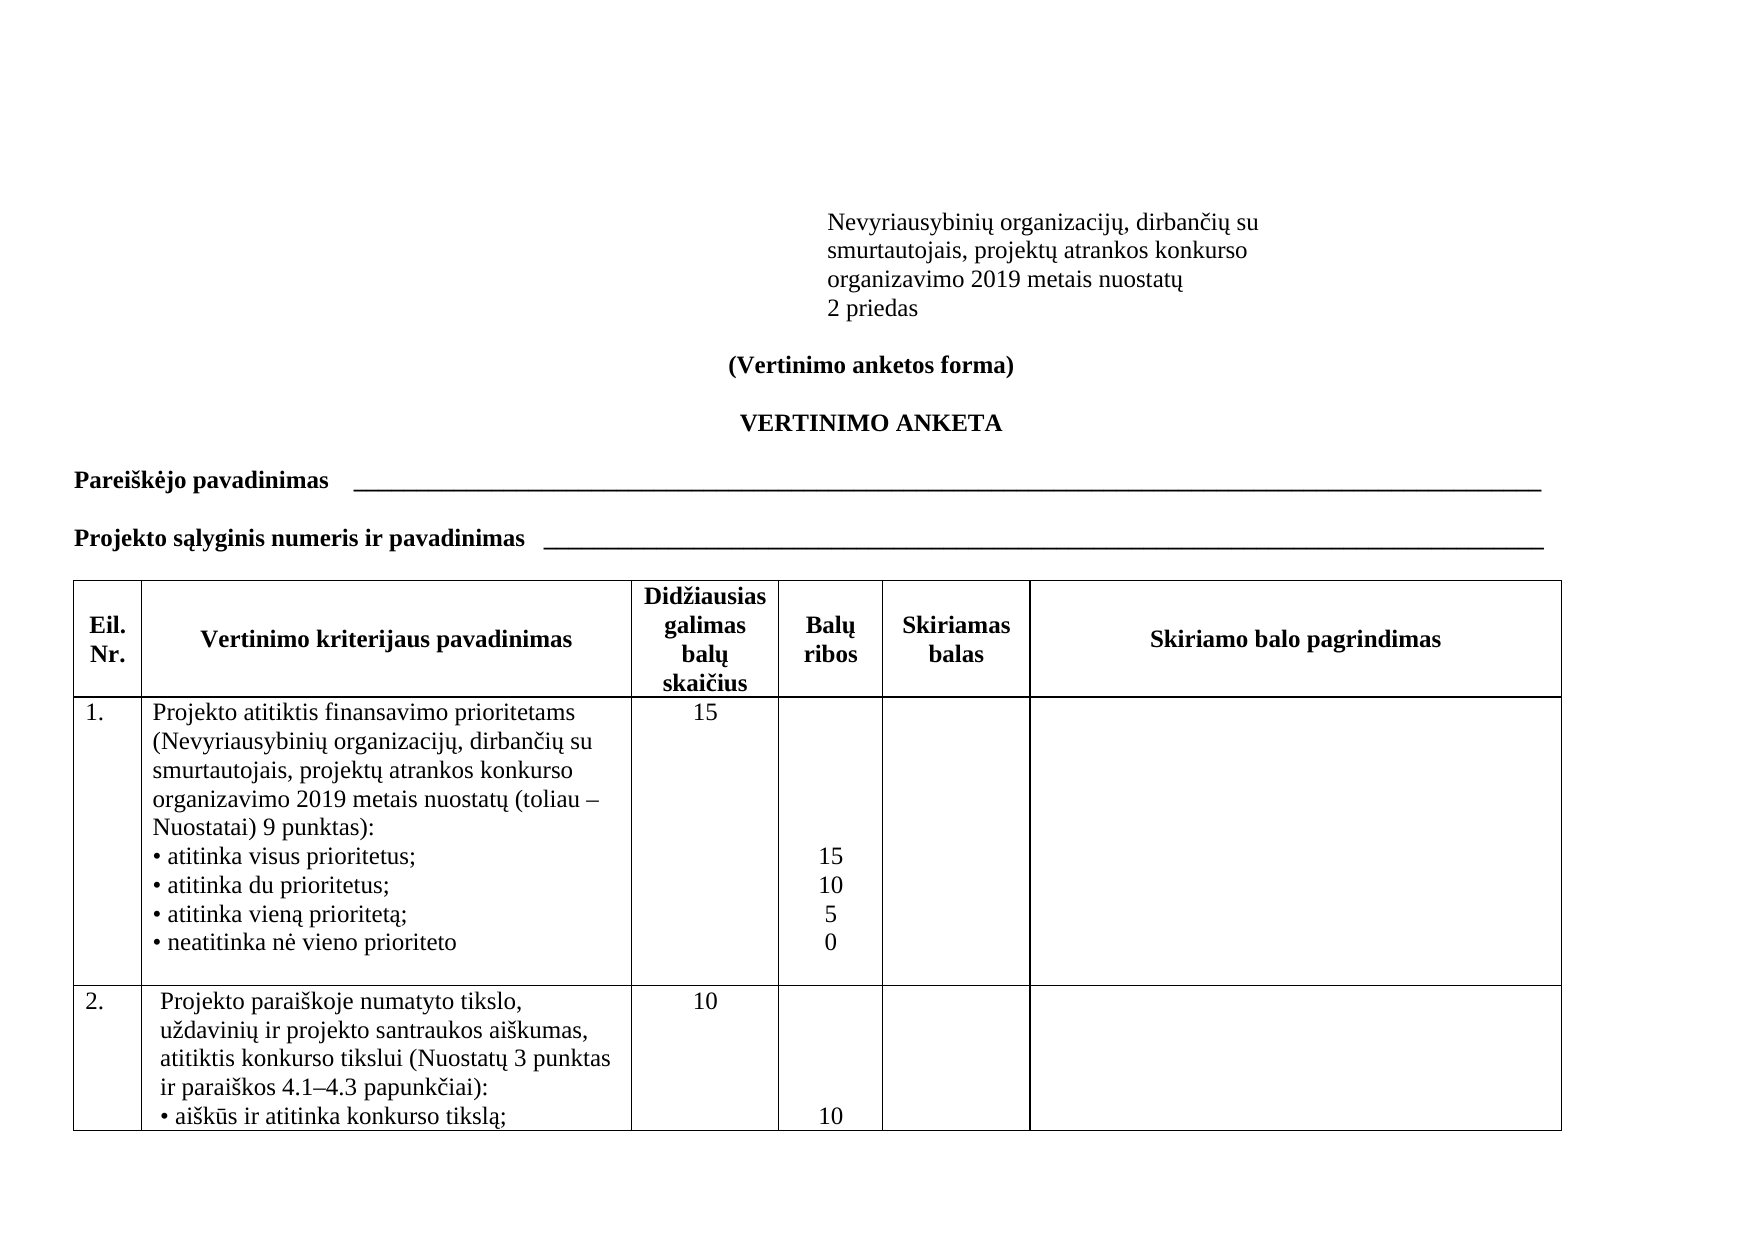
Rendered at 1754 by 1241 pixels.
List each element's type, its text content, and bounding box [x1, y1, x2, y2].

text Projekto sąlyginis numeris ir pavadinimas ________________________________________________________________________________ [74, 523, 1669, 552]
table_cell [1031, 698, 1561, 985]
text organizavimo 2019 metais nuostatų [74, 264, 1668, 293]
table_cell Projekto atitiktis finansavimo prioritetams (Nevyriausybinių organizacijų, dirbančių su smurtautojais, projektų atrankos konkurso organizavimo 2019 metais nuostatų (toliau – Nuostatai) 9 punktas): • atitinka visus prioritetus; • atitinka du prioritetus; • atitinka vieną prioritetą; • neatitinka nė vieno prioriteto [142, 698, 631, 985]
text Pareiškėjo pavadinimas _______________________________________________________________________________________________ [74, 465, 1668, 494]
text (Vertinimo anketos forma) [74, 350, 1668, 379]
table_cell [883, 698, 1029, 985]
text 2 priedas [74, 293, 1668, 322]
table_cell 10 [632, 986, 778, 1130]
table_header Skiriamo balo pagrindimas [1031, 581, 1561, 696]
text Nevyriausybinių organizacijų, dirbančių su [74, 207, 1668, 235]
table_header Eil. Nr. [74, 581, 141, 696]
table_header Didžiausias galimas balų skaičius [632, 581, 778, 696]
table_cell 1. [74, 698, 141, 985]
table_cell Projekto paraiškoje numatyto tikslo, uždavinių ir projekto santraukos aiškumas, atitiktis konkurso tikslui (Nuostatų 3 punktas ir paraiškos 4.1–4.3 papunkčiai): • aiškūs ir atitinka konkurso tikslą; [142, 986, 631, 1130]
text smurtautojais, projektų atrankos konkurso [74, 235, 1668, 264]
table_cell 15 10 5 0 [779, 698, 882, 985]
table_cell [883, 986, 1029, 1130]
table_cell 15 [632, 698, 778, 985]
table_cell [1031, 986, 1561, 1130]
table_cell 10 [779, 986, 882, 1130]
table_cell 2. [74, 986, 141, 1130]
text VERTINIMO ANKETA [74, 408, 1668, 437]
table_header Balų ribos [779, 581, 882, 696]
table_header Vertinimo kriterijaus pavadinimas [142, 581, 631, 696]
table_header Skiriamas balas [883, 581, 1029, 696]
